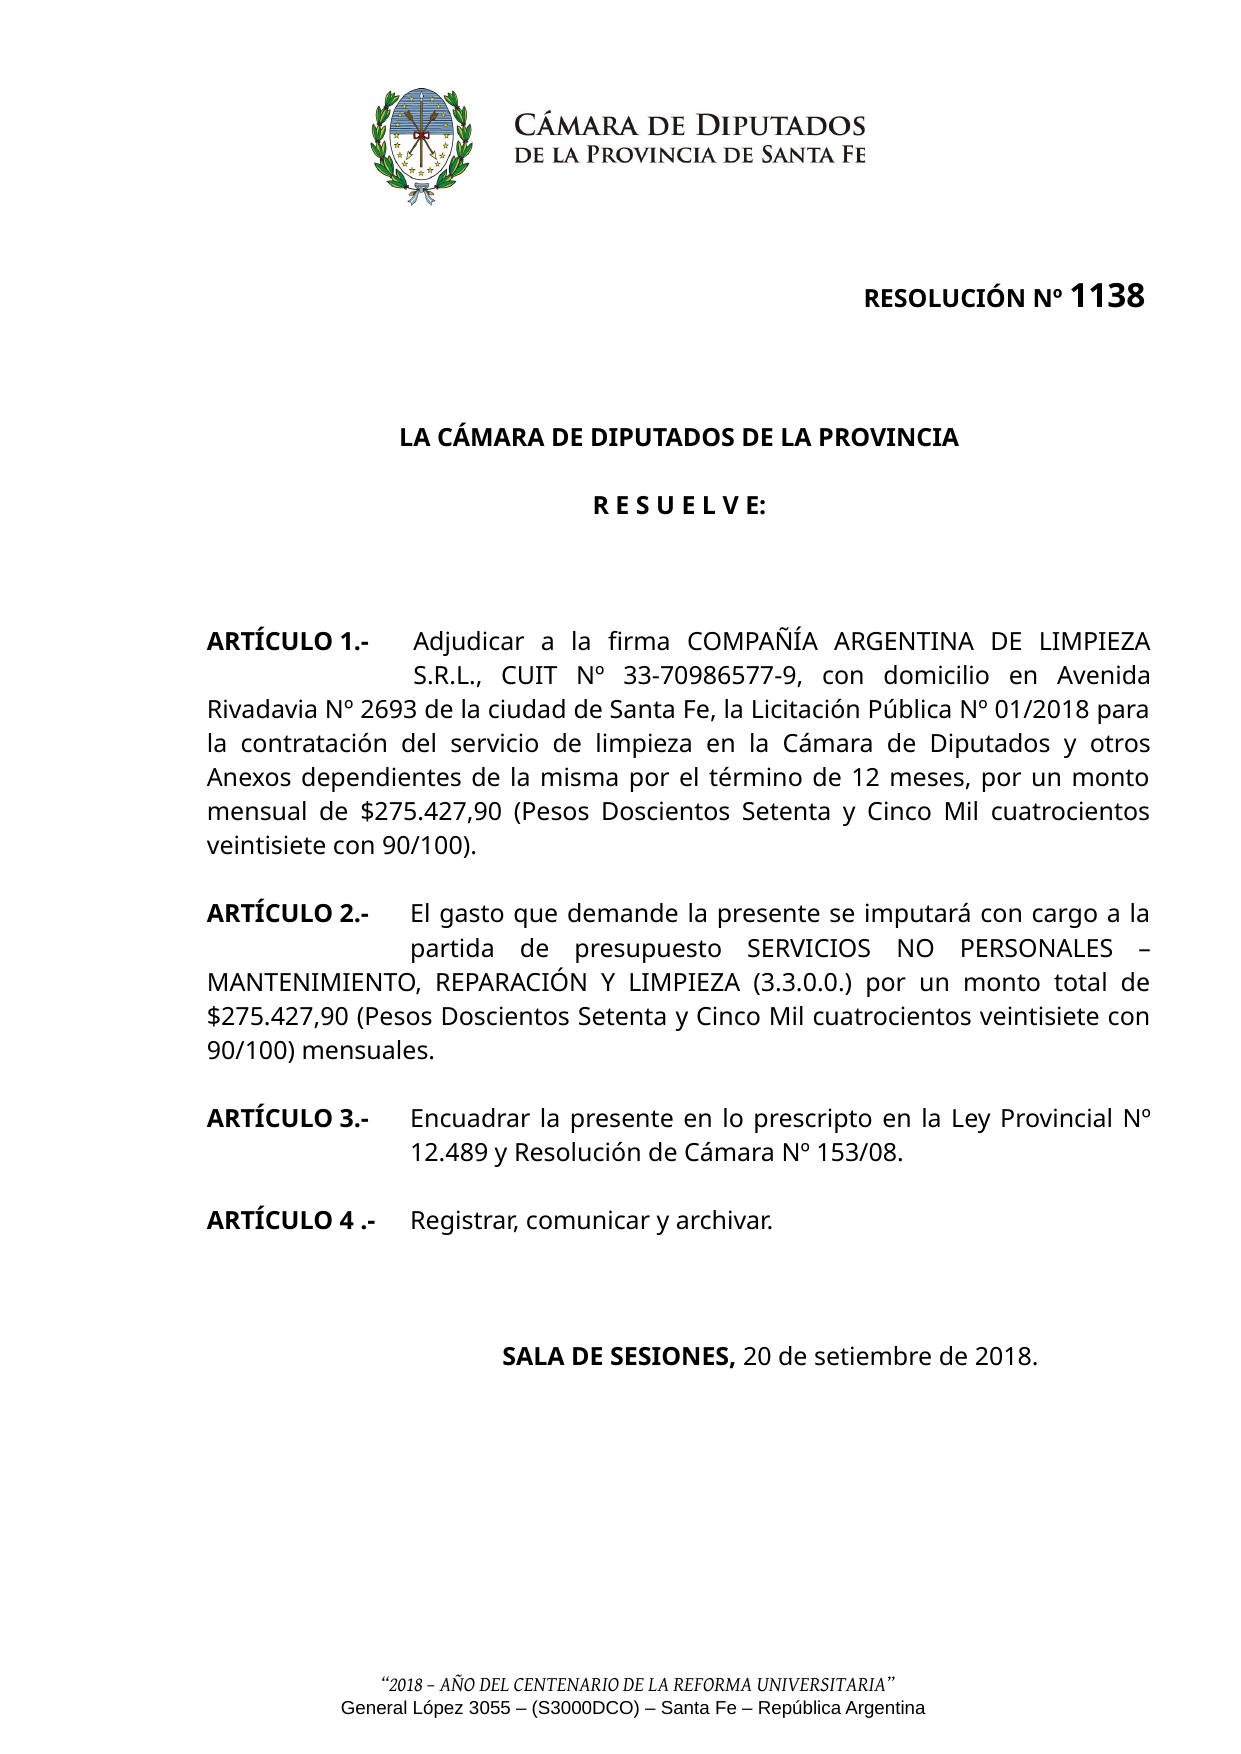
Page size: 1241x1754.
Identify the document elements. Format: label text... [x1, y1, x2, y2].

text Registrar, comunicar y archivar. [410, 1203, 1152, 1237]
text LA CÁMARA DE DIPUTADOS DE LA PROVINCIA [207, 419, 1152, 453]
text R E S U E L V E: [207, 487, 1152, 521]
table_header ARTÍCULO 4 .- [207, 1203, 410, 1253]
text RESOLUCIÓN Nº 1138 [207, 272, 1152, 317]
text Adjudicar a la firma COMPAÑÍA ARGENTINA DE LIMPIEZA S.R.L., CUIT Nº 33-70986577-9, con domicilio en Avenida Rivadavia Nº 2693 de la ciudad de Santa Fe, la Licitación Pública Nº 01/2018 para la contratación del servicio de limpieza en la Cámara de Diputados y otros Anexos dependientes de la misma por el término de 12 meses, por un monto mensual de $275.427,90 (Pesos Doscientos Setenta y Cinco Mil cuatrocientos veintisiete con 90/100). [207, 624, 1152, 862]
table_header ARTÍCULO 2.- [207, 896, 410, 946]
text Encuadrar la presente en lo prescripto en la Ley Provincial Nº 12.489 y Resolución de Cámara Nº 153/08. [207, 1101, 1152, 1169]
text El gasto que demande la presente se imputará con cargo a la partida de presupuesto SERVICIOS NO PERSONALES – MANTENIMIENTO, REPARACIÓN Y LIMPIEZA (3.3.0.0.) por un monto total de $275.427,90 (Pesos Doscientos Setenta y Cinco Mil cuatrocientos veintisiete con 90/100) mensuales. [207, 896, 1152, 1066]
text SALA DE SESIONES, 20 de setiembre de 2018. [207, 1339, 1152, 1373]
table_header ARTÍCULO 3.- [207, 1101, 410, 1151]
table_header ARTÍCULO 1.- [207, 624, 413, 674]
picture [370, 88, 866, 210]
